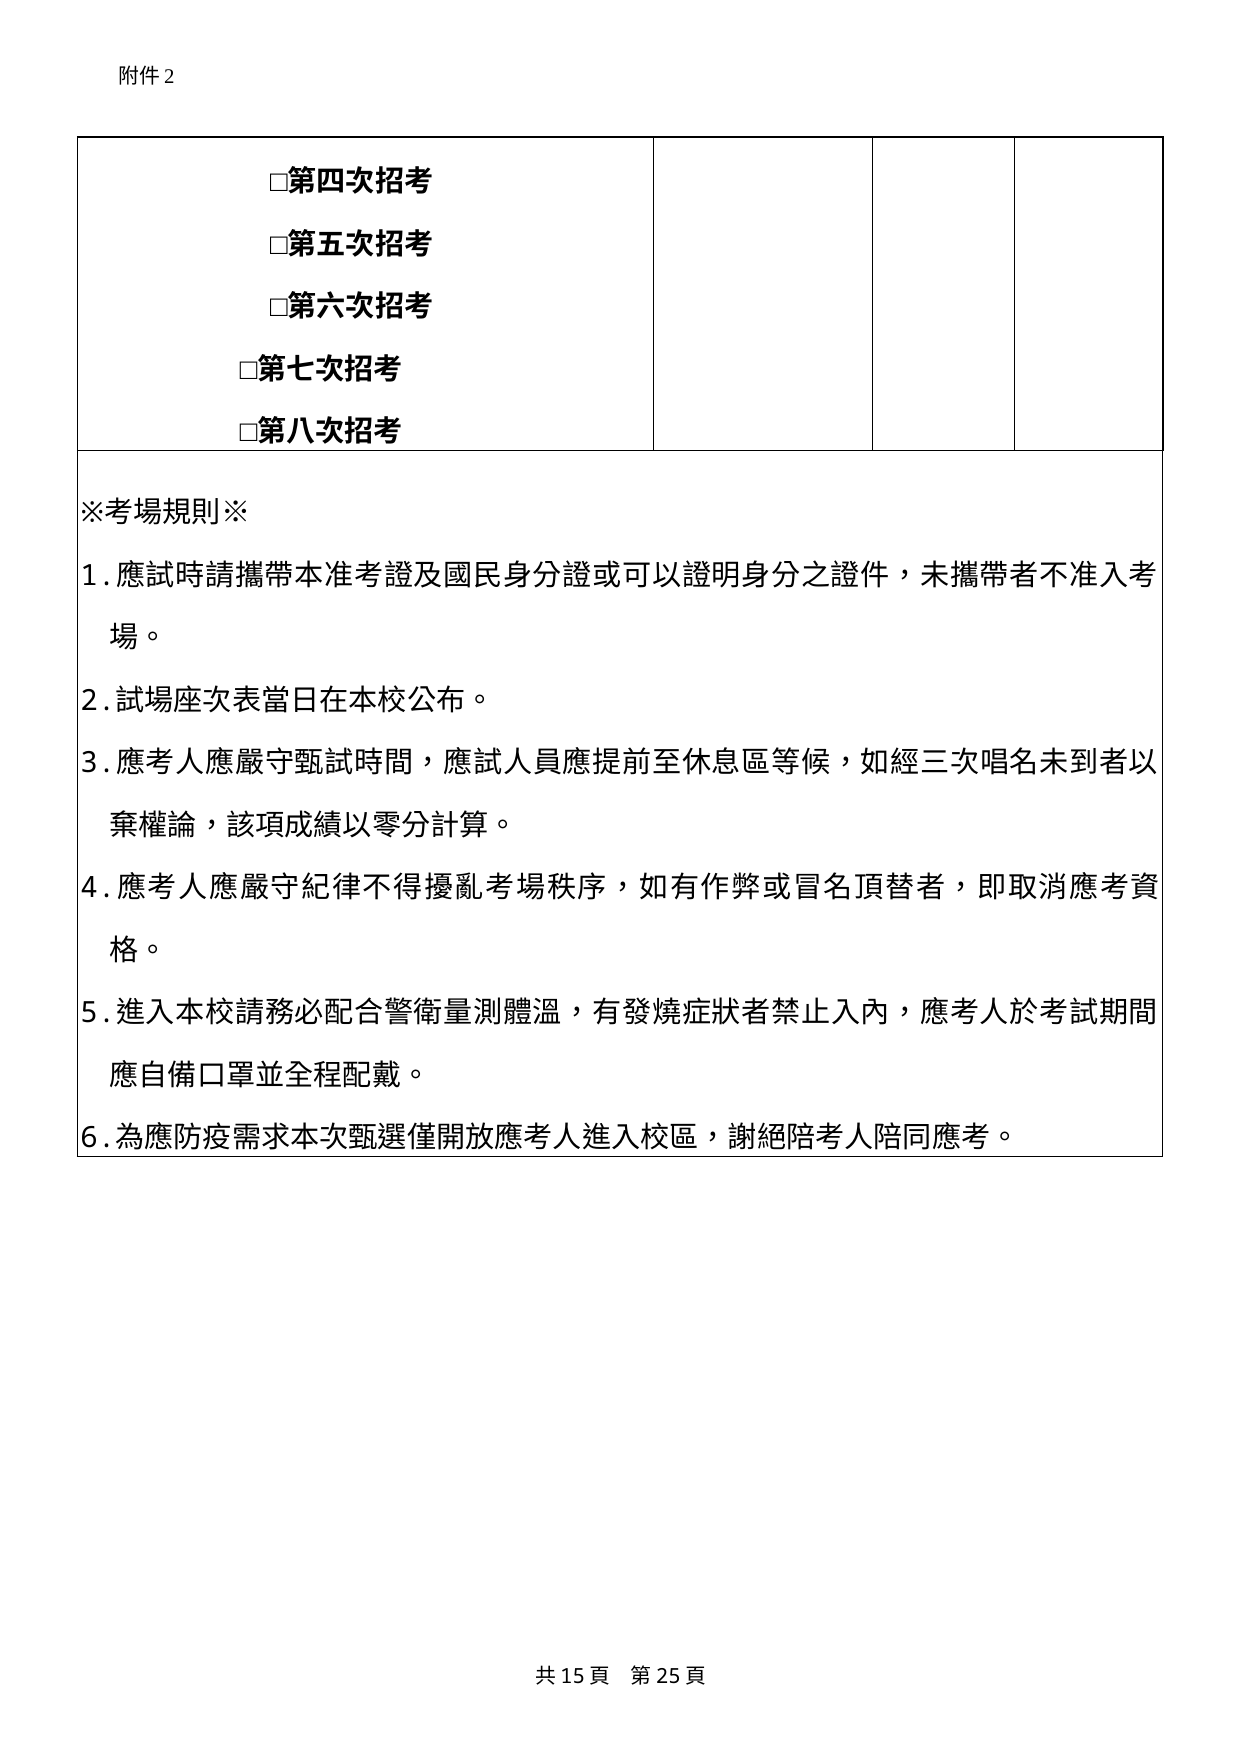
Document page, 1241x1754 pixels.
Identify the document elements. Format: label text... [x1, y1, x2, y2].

table_cell [654, 138, 872, 450]
table_header □第四次招考 □第五次招考 □第六次招考 □第七次招考 □第八次招考 [78, 138, 653, 450]
table_cell [1015, 138, 1162, 450]
table_cell ※考場規則※ 1.應試時請攜帶本准考證及國民身分證或可以證明身分之證件，未攜帶者不准入考場。 2.試場座次表當日在本校公布。 3.應考人應嚴守甄試時間，應試人員應提前至休息區等候，如經三次唱名未到者以棄權論，該項成績以零分計算。 4.應考人應嚴守紀律不得擾亂考場秩序，如有作弊或冒名頂替者，即取消應考資格。 5.進入本校請務必配合警衛量測體溫，有發燒症狀者禁止入內，應考人於考試期間應自備口罩並全程配戴。 6.為應防疫需求本次甄選僅開放應考人進入校區，謝絕陪考人陪同應考。 [78, 451, 1162, 1156]
table_cell [873, 138, 1014, 450]
